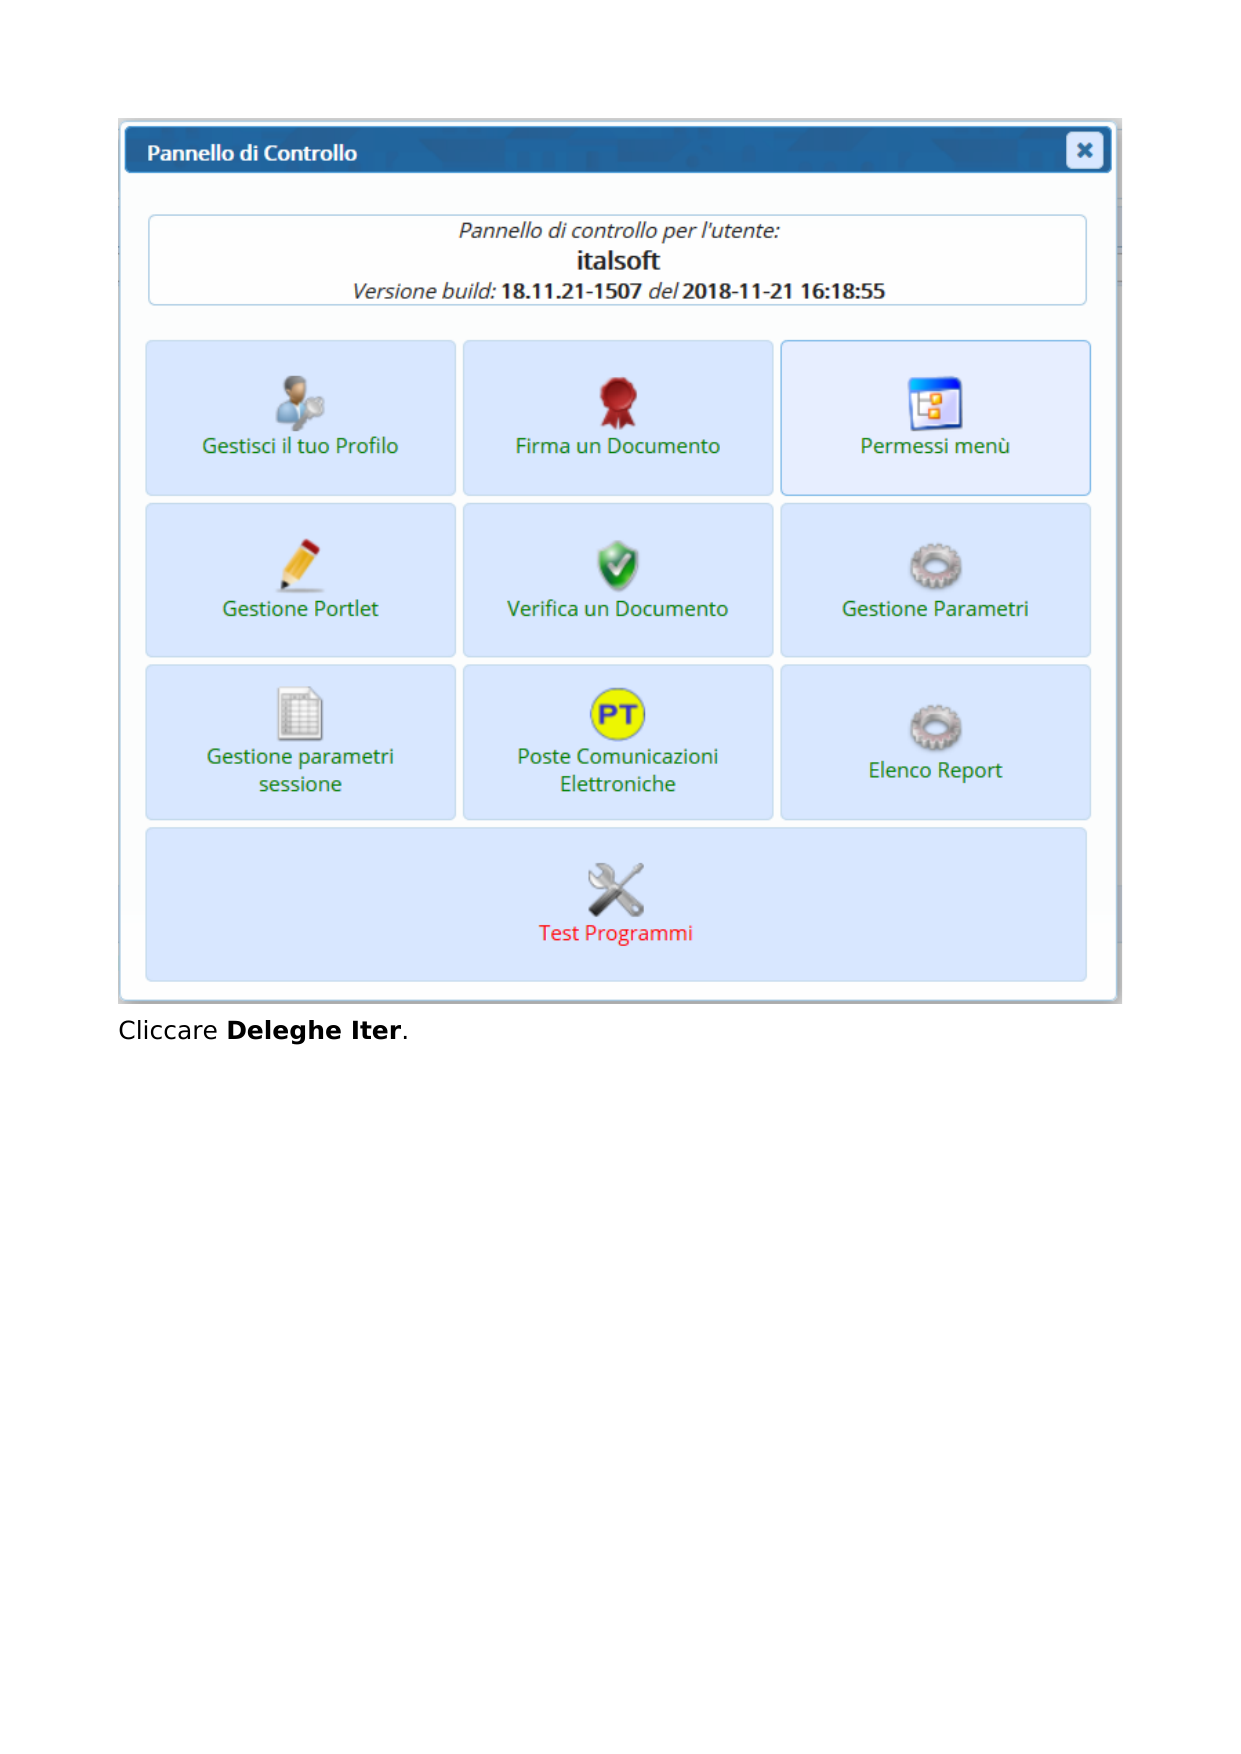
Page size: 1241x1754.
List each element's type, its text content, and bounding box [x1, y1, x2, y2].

picture [118, 118, 1123, 1004]
text Cliccare Deleghe Iter. [118, 1016, 1122, 1045]
